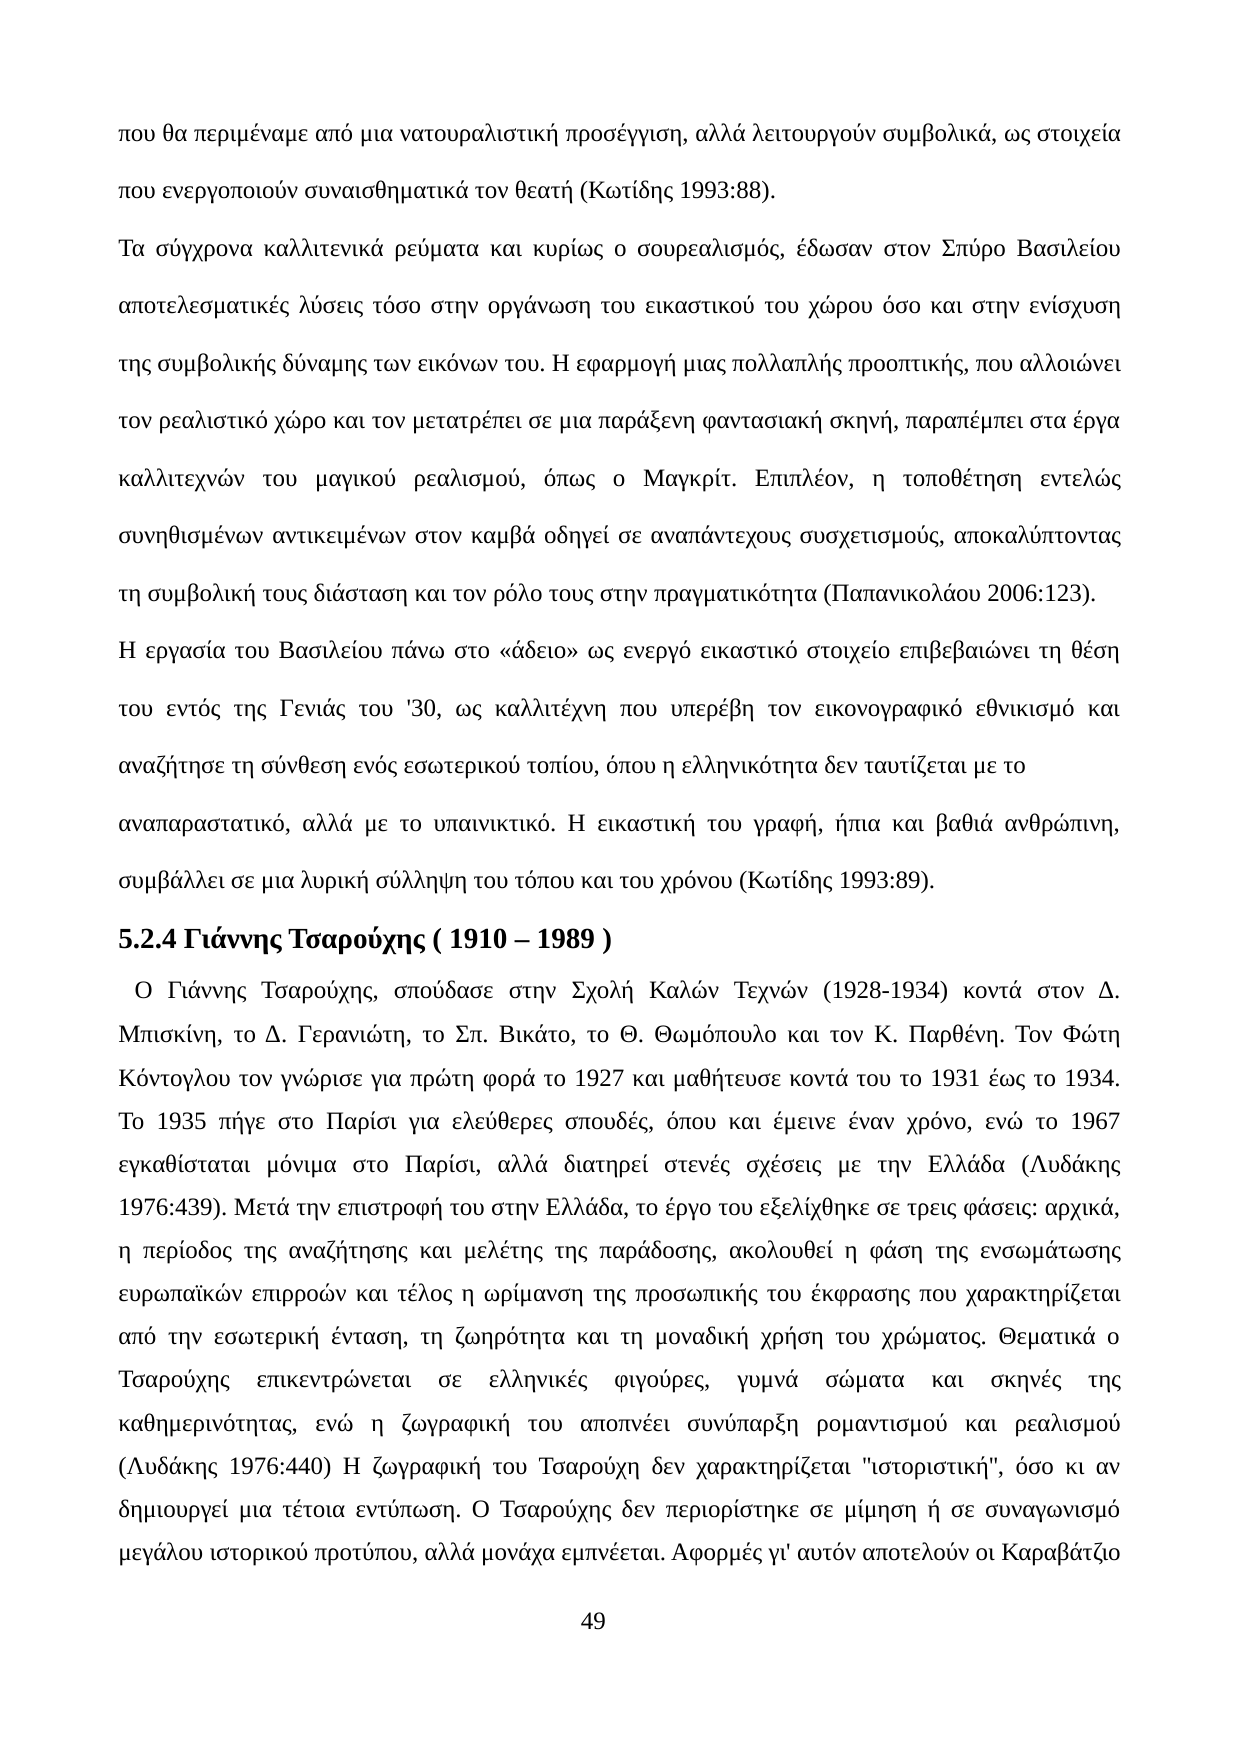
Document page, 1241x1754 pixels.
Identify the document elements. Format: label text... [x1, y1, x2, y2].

text αναπαραστατικό, αλλά με το υπαινικτικό. Η εικαστική του γραφή, ήπια και βαθιά ανθρώπινη, συμβάλλει σε μια λυρική σύλληψη του τόπου και του χρόνου (Κωτίδης 1993:89). [118, 806, 1122, 894]
text 5.2.4 Γιάννης Τσαρούχης ( 1910 – 1989 ) [118, 921, 1122, 955]
text που θα περιμέναμε από μια νατουραλιστική προσέγγιση, αλλά λειτουργούν συμβολικά, ως στοιχεία που ενεργοποιούν συναισθηματικά τον θεατή (Κωτίδης 1993:88). [118, 118, 1122, 204]
text Τα σύγχρονα καλλιτενικά ρεύματα και κυρίως ο σουρεαλισμός, έδωσαν στον Σπύρο Βασιλείου αποτελεσματικές λύσεις τόσο στην οργάνωση του εικαστικού του χώρου όσο και στην ενίσχυση της συμβολικής δύναμης των εικόνων του. Η εφαρμογή μιας πολλαπλής προοπτικής, που αλλοιώνει τον ρεαλιστικό χώρο και τον μετατρέπει σε μια παράξενη φαντασιακή σκηνή, παραπέμπει στα έργα καλλιτεχνών του μαγικού ρεαλισμού, όπως ο Μαγκρίτ. Επιπλέον, η τοποθέτηση εντελώς συνηθισμένων αντικειμένων στον καμβά οδηγεί σε αναπάντεχους συσχετισμούς, αποκαλύπτοντας τη συμβολική τους διάσταση και τον ρόλο τους στην πραγματικότητα (Παπανικολάου 2006:123). [118, 231, 1122, 607]
text Ο Γιάννης Τσαρούχης, σπούδασε στην Σχολή Καλών Τεχνών (1928-1934) κοντά στον Δ. Μπισκίνη, το Δ. Γερανιώτη, το Σπ. Βικάτο, το Θ. Θωμόπουλο και τον Κ. Παρθένη. Τον Φώτη Κόντογλου τον γνώρισε για πρώτη φορά το 1927 και μαθήτευσε κοντά του το 1931 έως το 1934. Το 1935 πήγε στο Παρίσι για ελεύθερες σπουδές, όπου και έμεινε έναν χρόνο, ενώ το 1967 εγκαθίσταται μόνιμα στο Παρίσι, αλλά διατηρεί στενές σχέσεις με την Ελλάδα (Λυδάκης 1976:439). Μετά την επιστροφή του στην Ελλάδα, το έργο του εξελίχθηκε σε τρεις φάσεις: αρχικά, η περίοδος της αναζήτησης και μελέτης της παράδοσης, ακολουθεί η φάση της ενσωμάτωσης ευρωπαϊκών επιρροών και τέλος η ωρίμανση της προσωπικής του έκφρασης που χαρακτηρίζεται από την εσωτερική ένταση, τη ζωηρότητα και τη μοναδική χρήση του χρώματος. Θεματικά ο Τσαρούχης επικεντρώνεται σε ελληνικές φιγούρες, γυμνά σώματα και σκηνές της καθημερινότητας, ενώ η ζωγραφική του αποπνέει συνύπαρξη ρομαντισμού και ρεαλισμού (Λυδάκης 1976:440) Η ζωγραφική του Τσαρούχη δεν χαρακτηρίζεται ''ιστοριστική'', όσο κι αν δημιουργεί μια τέτοια εντύπωση. Ο Τσαρούχης δεν περιορίστηκε σε μίμηση ή σε συναγωνισμό μεγάλου ιστορικού προτύπου, αλλά μονάχα εμπνέεται. Αφορμές γι' αυτόν αποτελούν οι Καραβάτζιο [118, 972, 1122, 1566]
text Η εργασία του Βασιλείου πάνω στο «άδειο» ως ενεργό εικαστικό στοιχείο επιβεβαιώνει τη θέση του εντός της Γενιάς του '30, ως καλλιτέχνη που υπερέβη τον εικονογραφικό εθνικισμό και αναζήτησε τη σύνθεση ενός εσωτερικού τοπίου, όπου η ελληνικότητα δεν ταυτίζεται με το [118, 634, 1122, 779]
